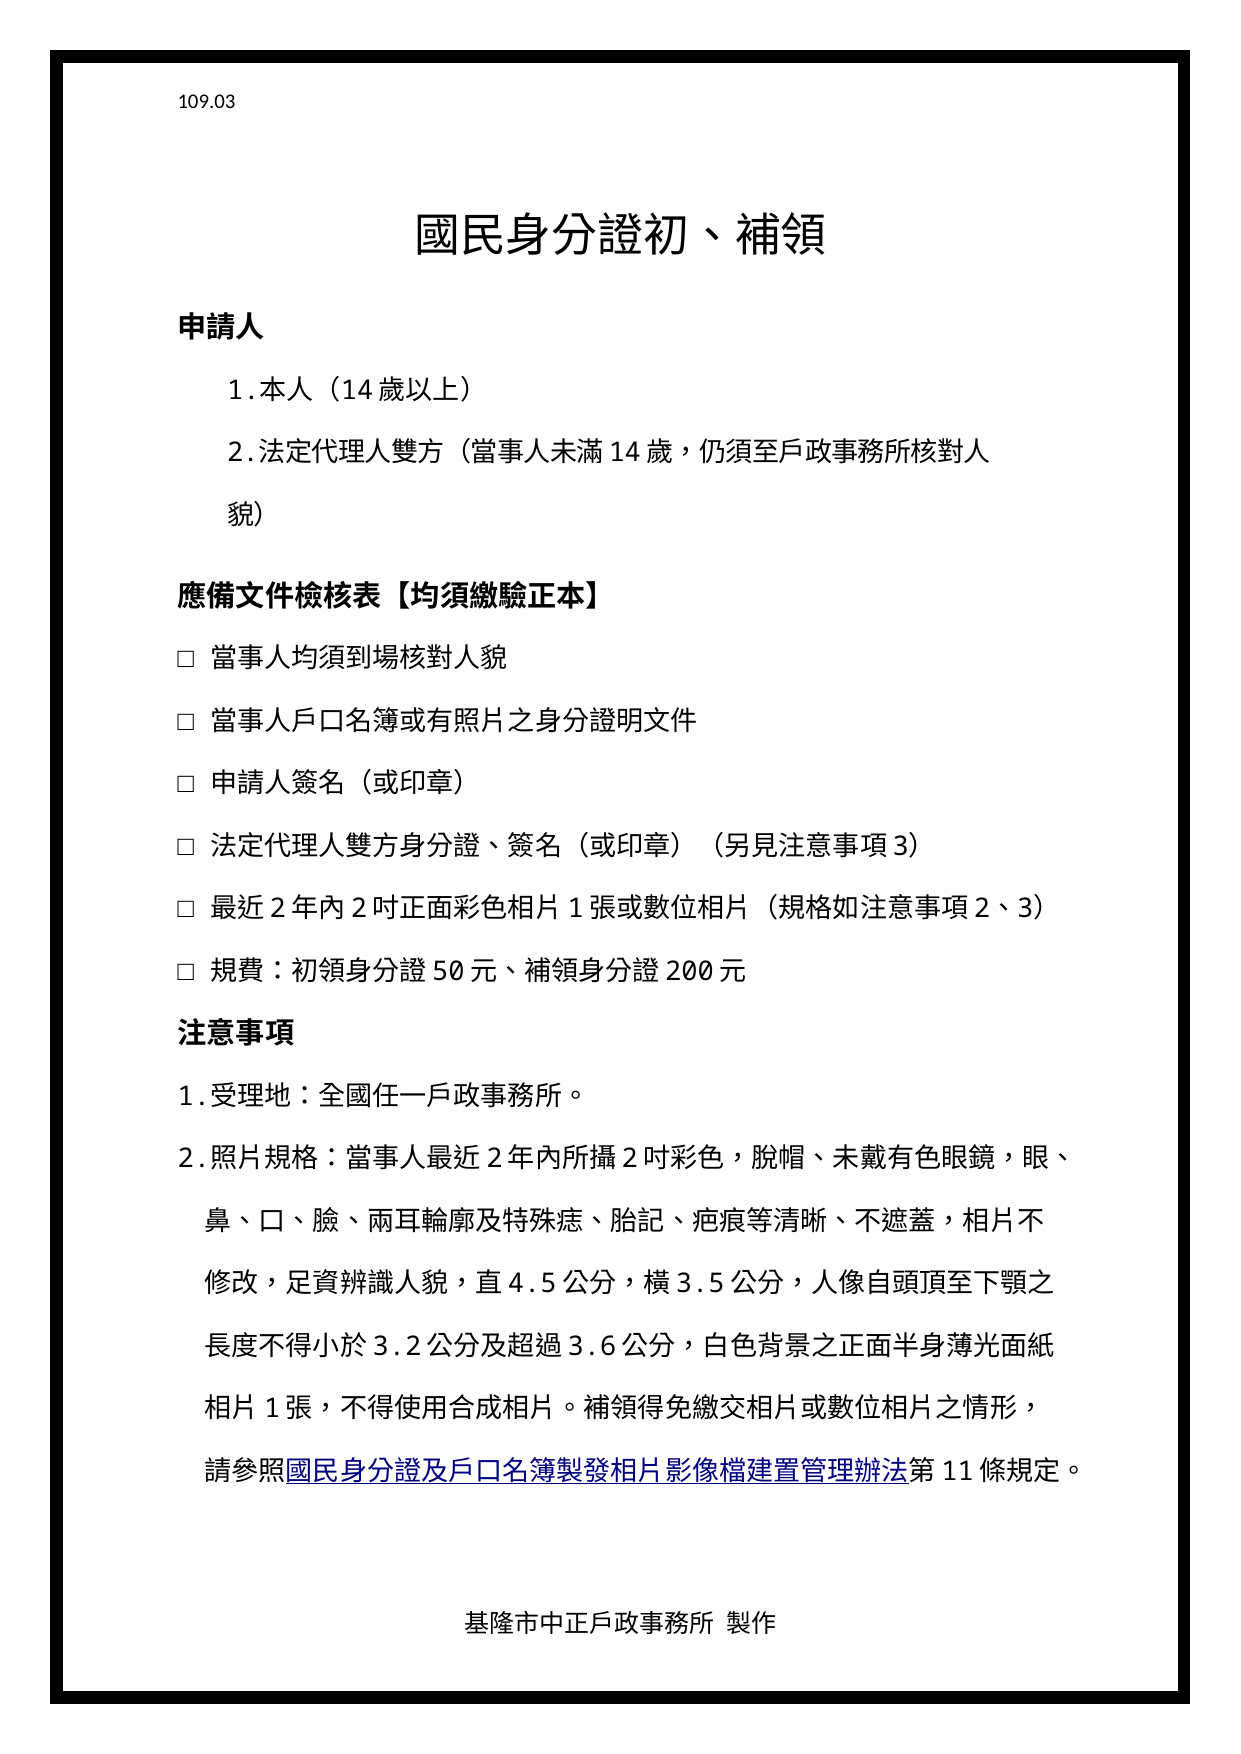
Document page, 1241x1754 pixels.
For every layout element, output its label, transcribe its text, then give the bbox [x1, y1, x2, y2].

text □ 當事人均須到場核對人貌 [177, 614, 1038, 677]
text 國民身分證初、補領 [177, 158, 1063, 283]
text 應備文件檢核表【均須繳驗正本】 [177, 552, 1063, 614]
text □ 法定代理人雙方身分證、簽名（或印章）（另見注意事項3） [177, 802, 1063, 864]
subtitle 1.受理地：全國任一戶政事務所。 [177, 1052, 1063, 1114]
text □ 最近2年內2吋正面彩色相片1張或數位相片（規格如注意事項2、3） [177, 864, 1063, 927]
text □ 申請人簽名（或印章） [177, 739, 1063, 802]
text □ 規費：初領身分證50元、補領身分證200元 [177, 927, 1063, 989]
subtitle 注意事項 [177, 989, 1063, 1052]
text 2.法定代理人雙方（當事人未滿14歲，仍須至戶政事務所核對人貌） [227, 408, 1038, 533]
text □ 當事人戶口名簿或有照片之身分證明文件 [177, 677, 1063, 739]
text 申請人 [177, 283, 1063, 346]
subtitle 2.照片規格：當事人最近2年內所攝2吋彩色，脫帽、未戴有色眼鏡，眼、鼻、口、臉、兩耳輪廓及特殊痣、胎記、疤痕等清晰、不遮蓋，相片不修改，足資辨識人貌，直4.5公分，橫3.5公分，人像自頭頂至下顎之長度不得小於3.2公分及超過3.6公分，白色背景之正面半身薄光面紙相片1張，不得使用合成相片。補領得免繳交相片或數位相片之情形，請參照國民身分證及戶口名簿製發相片影像檔建置管理辦法第11條規定。 [177, 1114, 1063, 1489]
text 1.本人（14歲以上） [227, 346, 1038, 408]
